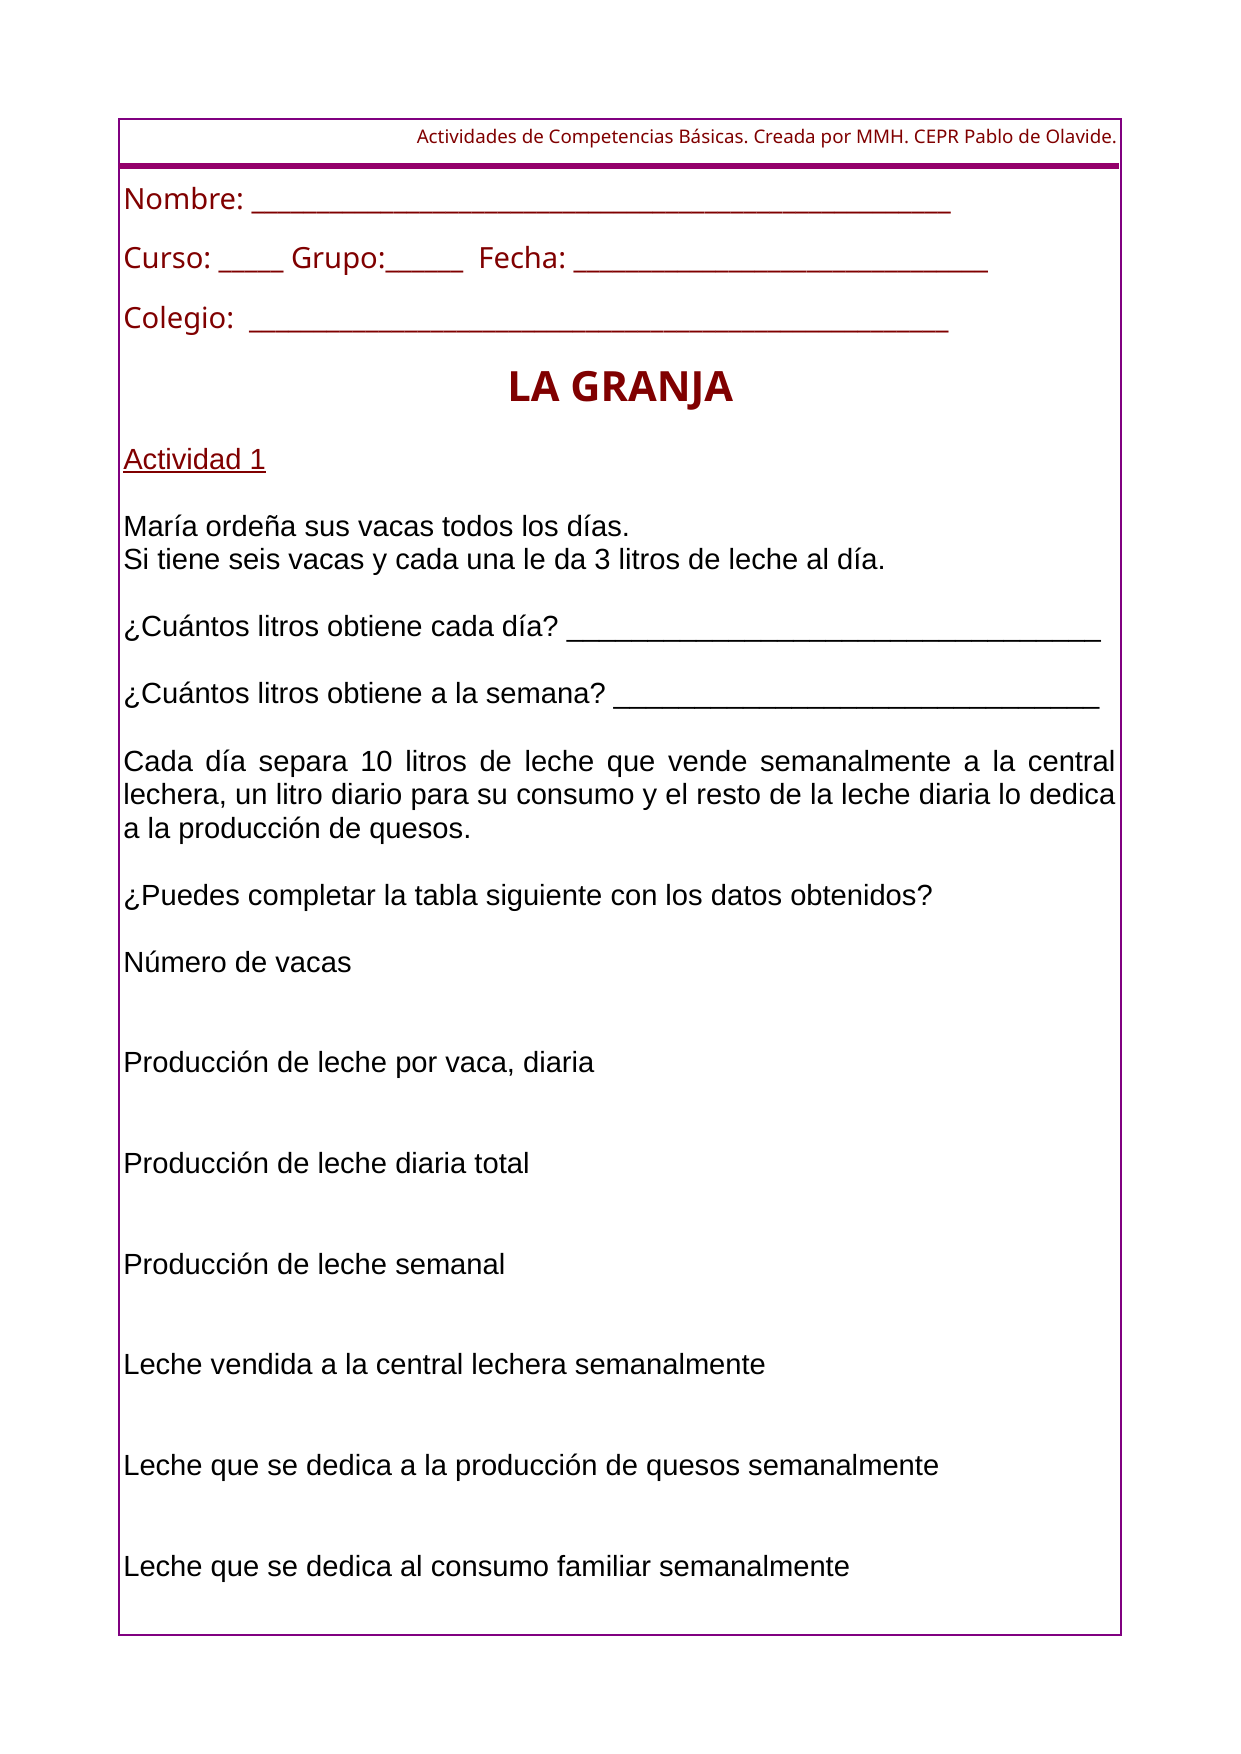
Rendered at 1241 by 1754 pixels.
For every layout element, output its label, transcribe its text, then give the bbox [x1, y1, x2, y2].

text Leche vendida a la central lechera semanalmente [123, 1347, 1117, 1381]
text ¿Puedes completar la tabla siguiente con los datos obtenidos? [123, 878, 1117, 911]
text Leche que se dedica al consumo familiar semanalmente [123, 1548, 1117, 1582]
text LA GRANJA [123, 357, 1117, 413]
text Curso: _____ Grupo:______ Fecha: ________________________________ [123, 238, 1117, 277]
text Número de vacas [123, 945, 1117, 978]
text Producción de leche semanal [123, 1247, 1117, 1280]
text María ordeña sus vacas todos los días. [123, 509, 1117, 542]
text Colegio: ______________________________________________________ [123, 297, 1117, 337]
text Producción de leche por vaca, diaria [123, 1045, 1117, 1079]
text Producción de leche diaria total [123, 1146, 1117, 1179]
text ¿Cuántos litros obtiene a la semana? ______________________________ [123, 676, 1117, 710]
text Nombre: ______________________________________________________ [123, 178, 1117, 218]
text ¿Cuántos litros obtiene cada día? _________________________________ [123, 609, 1117, 643]
text Actividad 1 [123, 442, 1117, 475]
text Leche que se dedica a la producción de quesos semanalmente [123, 1448, 1117, 1481]
text Si tiene seis vacas y cada una le da 3 litros de leche al día. [123, 542, 1117, 576]
text Cada día separa 10 litros de leche que vende semanalmente a la central lechera, un litro diario para su consumo y el resto de la leche diaria lo dedica a la producción de quesos. [123, 743, 1117, 844]
